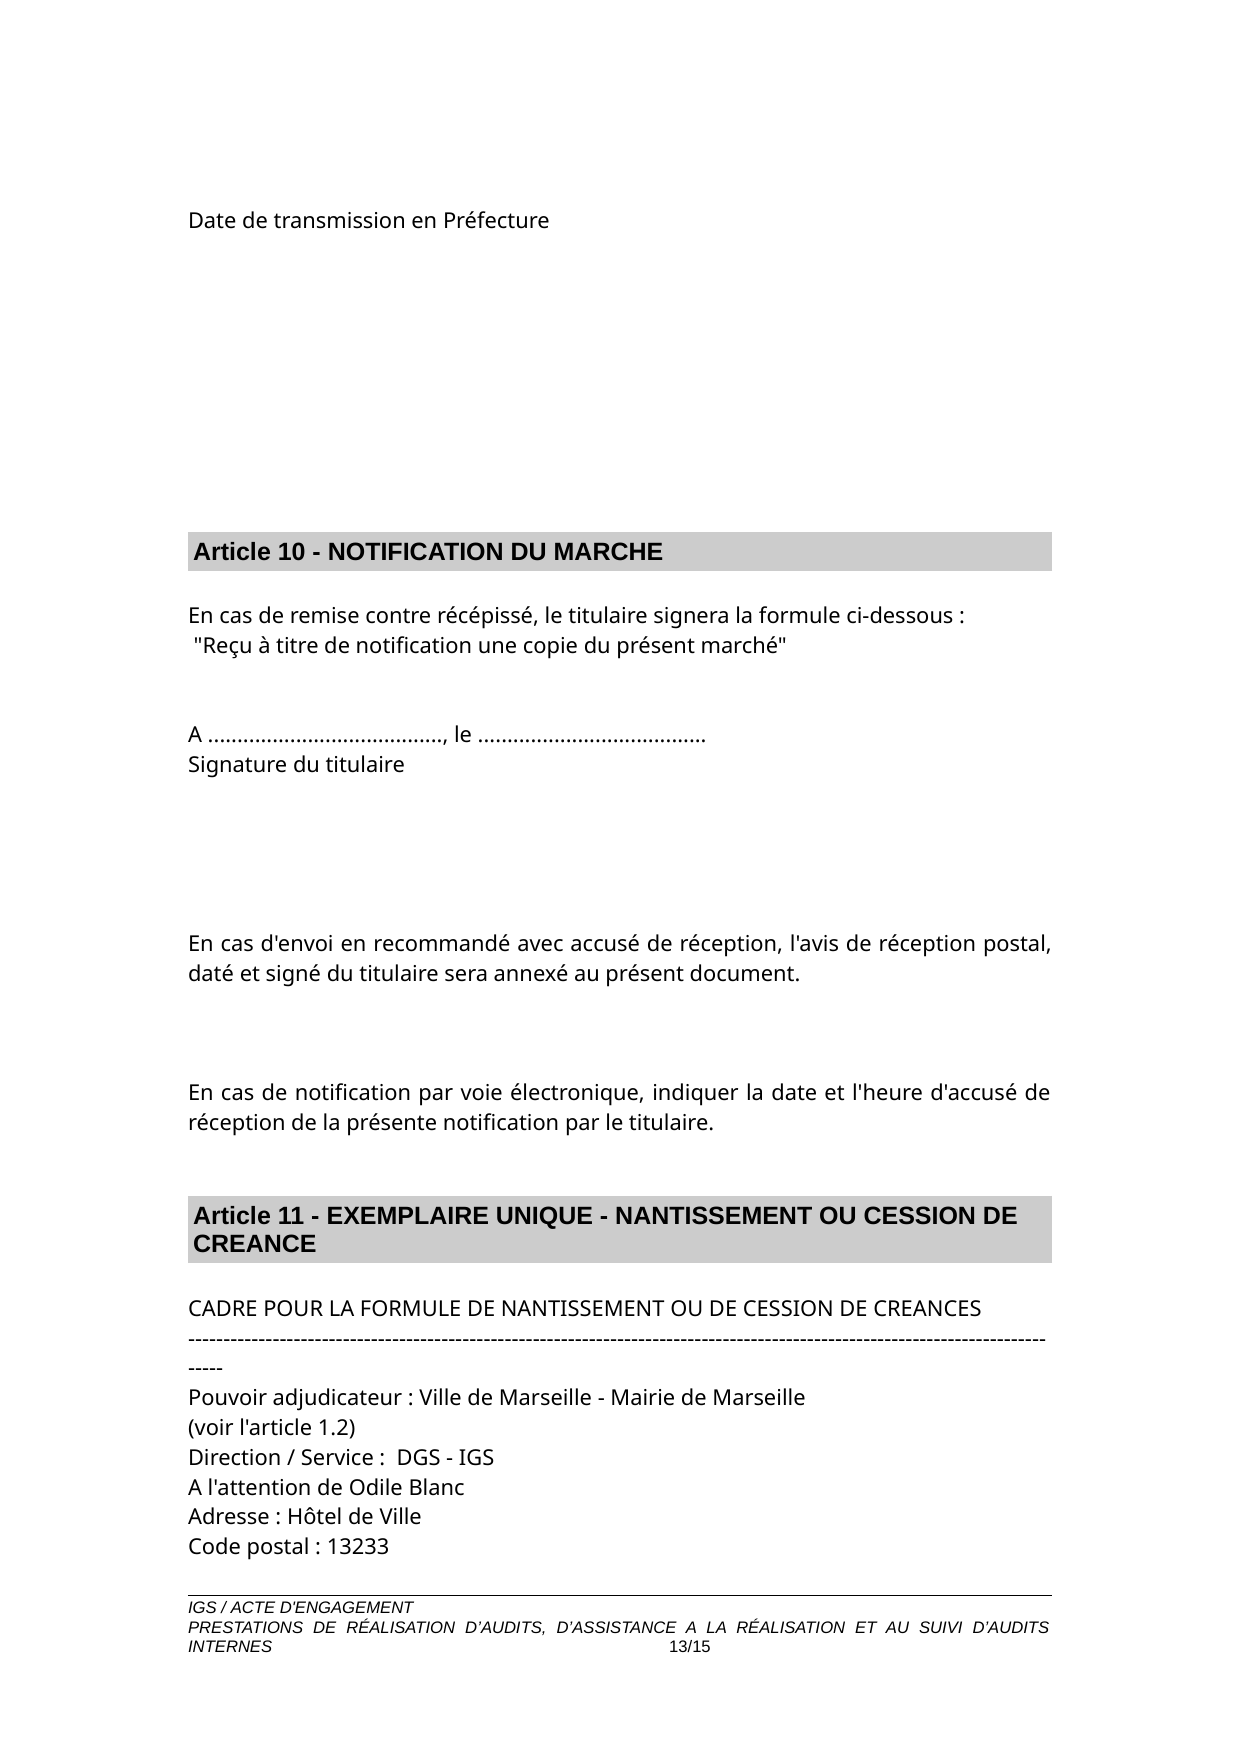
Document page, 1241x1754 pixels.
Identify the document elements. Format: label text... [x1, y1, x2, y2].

text Signature du titulaire [188, 749, 1052, 779]
text En cas d'envoi en recommandé avec accusé de réception, l'avis de réception postal, daté et signé du titulaire sera annexé au présent document. [188, 928, 1052, 987]
text Date de transmission en Préfecture [188, 204, 1052, 234]
text Pouvoir adjudicateur : Ville de Marseille - Mairie de Marseille [188, 1382, 1052, 1412]
text Code postal : 13233 [188, 1531, 1052, 1561]
text Adresse : Hôtel de Ville [188, 1501, 1052, 1531]
text En cas de remise contre récépissé, le titulaire signera la formule ci-dessous : [188, 600, 1052, 630]
text A ........................................, le ....................................... [188, 719, 1052, 749]
text "Reçu à titre de notification une copie du présent marché" [188, 630, 1052, 660]
text A l'attention de Odile Blanc [188, 1471, 1052, 1501]
subtitle NOTIFICATION DU MARCHE [190, 534, 1050, 569]
subtitle EXEMPLAIRE UNIQUE - NANTISSEMENT OU CESSION DE CREANCE [190, 1198, 1050, 1261]
text Direction / Service : DGS - IGS [188, 1442, 1052, 1471]
text ------------------------------------------------------------------------------------------------------------------------------- [188, 1322, 1052, 1382]
text CADRE POUR LA FORMULE DE NANTISSEMENT OU DE CESSION DE CREANCES [188, 1293, 1052, 1322]
text En cas de notification par voie électronique, indiquer la date et l'heure d'accusé de réception de la présente notification par le titulaire. [188, 1077, 1052, 1136]
text (voir l'article 1.2) [188, 1412, 1052, 1442]
